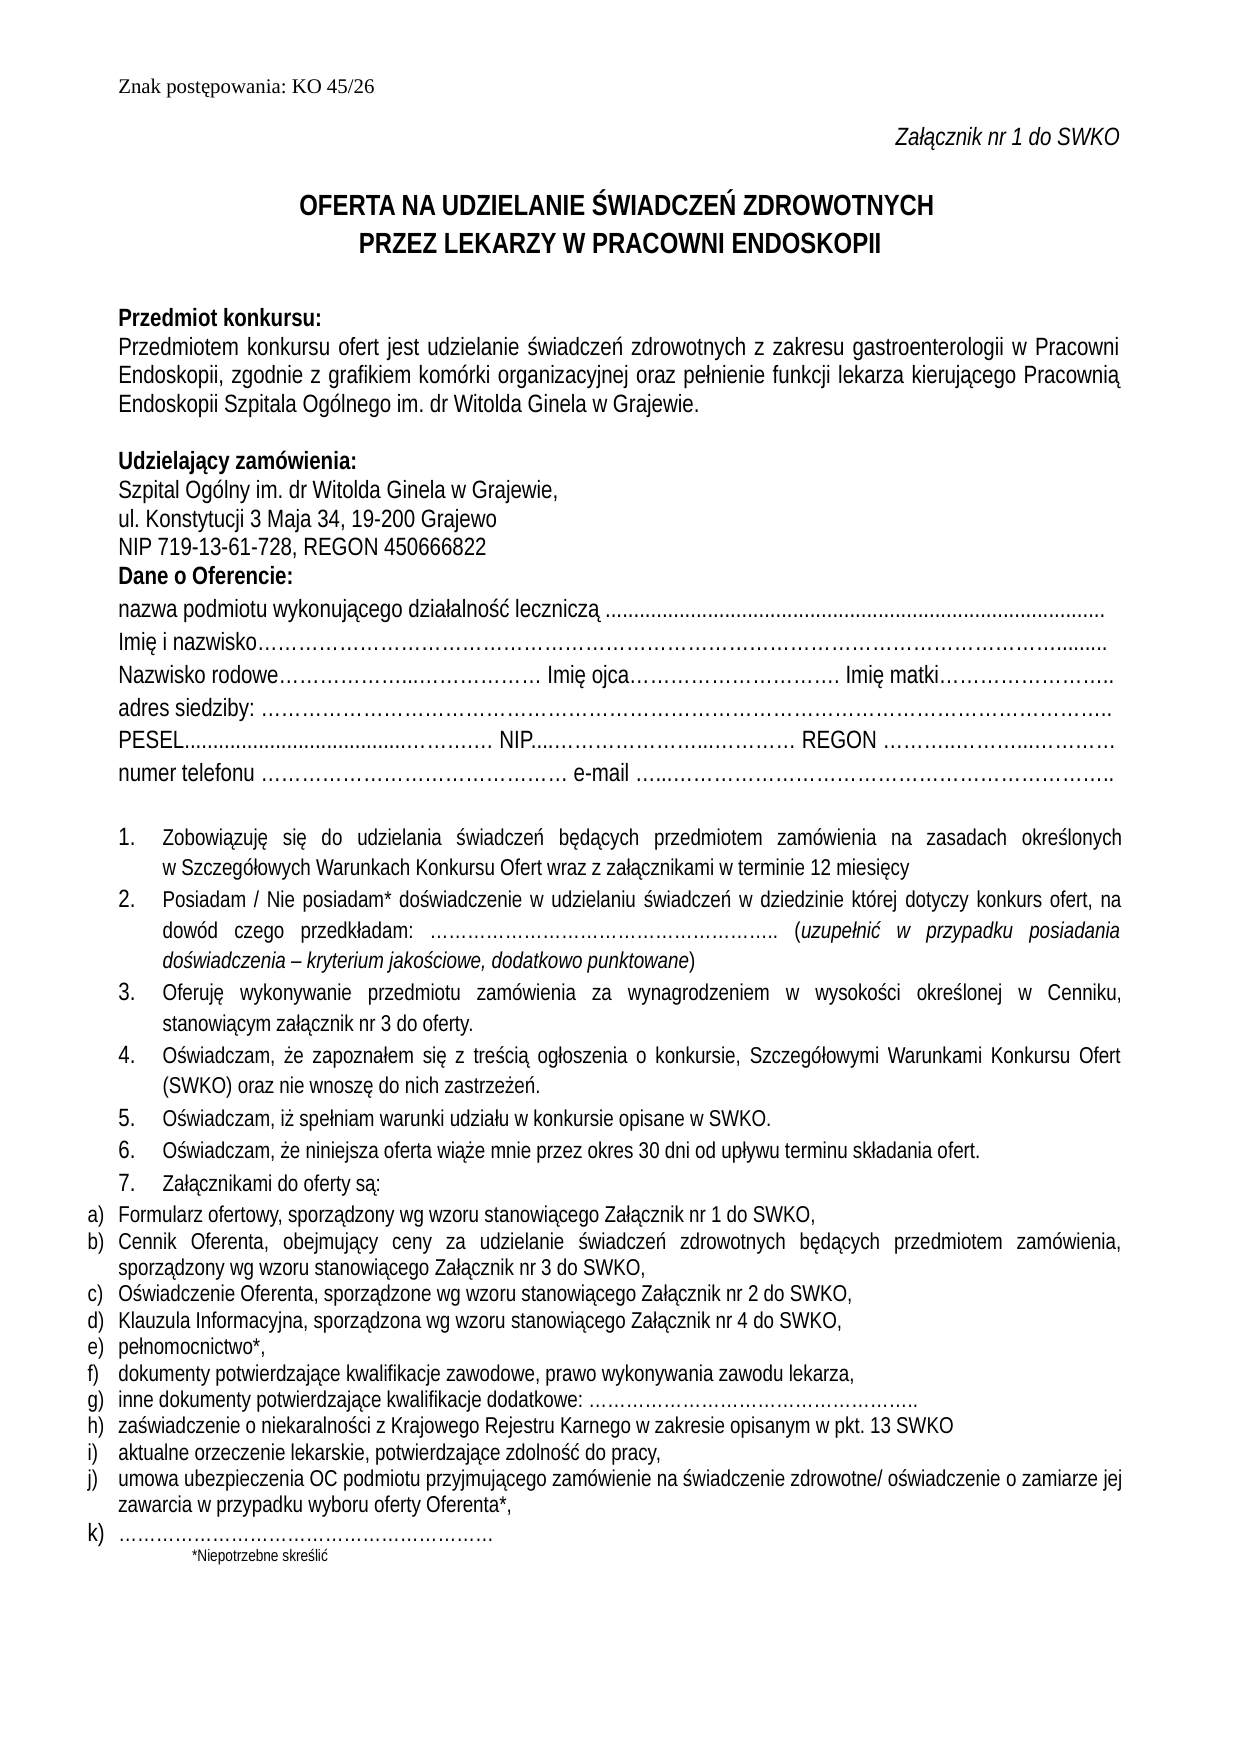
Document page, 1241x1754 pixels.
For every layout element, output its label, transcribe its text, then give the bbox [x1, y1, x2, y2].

list Oświadczenie Oferenta, sporządzone wg wzoru stanowiącego Załącznik nr 2 do SWKO, [87, 1280, 1122, 1307]
text Przedmiotem konkursu ofert jest udzielanie świadczeń zdrowotnych z zakresu gastroenterologii w Pracowni Endoskopii, zgodnie z grafikiem komórki organizacyjnej oraz pełnienie funkcji lekarza kierującego Pracownią Endoskopii Szpitala Ogólnego im. dr Witolda Ginela w Grajewie. [118, 332, 1122, 418]
list Posiadam / Nie posiadam* doświadczenie w udzielaniu świadczeń w dziedzinie której dotyczy konkurs ofert, na dowód czego przedkładam: ……………………………………………….. (uzupełnić w przypadku posiadania doświadczenia – kryterium jakościowe, dodatkowo punktowane) [118, 884, 1122, 973]
text Załącznik nr 1 do SWKO [118, 122, 1122, 151]
list Oferuję wykonywanie przedmiotu zamówienia za wynagrodzeniem w wysokości określonej w Cenniku, stanowiącym załącznik nr 3 do oferty. [118, 977, 1122, 1036]
text *Niepotrzebne skreślić [192, 1546, 1122, 1565]
list Oświadczam, że zapoznałem się z treścią ogłoszenia o konkursie, Szczegółowymi Warunkami Konkursu Ofert (SWKO) oraz nie wnoszę do nich zastrzeżeń. [118, 1040, 1122, 1099]
text PRZEZ LEKARZY W PRACOWNI ENDOSKOPII [118, 226, 1122, 260]
subtitle Przedmiot konkursu: [118, 303, 1122, 332]
text Nazwisko rodowe………………...……………… Imię ojca…………………………. Imię matki…………………….. [118, 660, 1122, 688]
list dokumenty potwierdzające kwalifikacje zawodowe, prawo wykonywania zawodu lekarza, [87, 1359, 1122, 1386]
text numer telefonu ……………………………………… e-mail …...……………………………………………………….. [118, 758, 1122, 787]
text nazwa podmiotu wykonującego działalność leczniczą ........................................................................................ [118, 594, 1122, 622]
list Klauzula Informacyjna, sporządzona wg wzoru stanowiącego Załącznik nr 4 do SWKO, [87, 1307, 1122, 1333]
list Oświadczam, iż spełniam warunki udziału w konkursie opisane w SWKO. [118, 1103, 1122, 1131]
text NIP 719-13-61-728, REGON 450666822 [118, 532, 1122, 561]
text adres siedziby: …………………………………………………………………………………………………………….. [118, 693, 1122, 721]
list inne dokumenty potwierdzające kwalifikacje dodatkowe: …………………………………………….. [87, 1386, 1122, 1412]
text ul. Konstytucji 3 Maja 34, 19-200 Grajewo [118, 504, 1122, 532]
text OFERTA NA UDZIELANIE ŚWIADCZEŃ ZDROWOTNYCH [118, 188, 1122, 221]
text Udzielający zamówienia: [118, 446, 1122, 475]
text Imię i nazwisko………………………………………………………………………………………………………......... [118, 627, 1122, 655]
list pełnomocnictwo*, [87, 1333, 1122, 1359]
text Dane o Oferencie: [118, 561, 1122, 589]
list Oświadczam, że niniejsza oferta wiąże mnie przez okres 30 dni od upływu terminu składania ofert. [118, 1136, 1122, 1164]
text PESEL.......................................……….… NIP....…………………...………… REGON ………..………...………… [118, 726, 1122, 754]
list …………………………………………………… [87, 1518, 1122, 1546]
list Załącznikami do oferty są: [118, 1168, 1122, 1197]
list Zobowiązuję się do udzielania świadczeń będących przedmiotem zamówienia na zasadach określonych w Szczegółowych Warunkach Konkursu Ofert wraz z załącznikami w terminie 12 miesięcy [118, 822, 1122, 880]
list zaświadczenie o niekaralności z Krajowego Rejestru Karnego w zakresie opisanym w pkt. 13 SWKO [87, 1412, 1122, 1438]
list aktualne orzeczenie lekarskie, potwierdzające zdolność do pracy, [87, 1438, 1122, 1465]
list umowa ubezpieczenia OC podmiotu przyjmującego zamówienie na świadczenie zdrowotne/ oświadczenie o zamiarze jej zawarcia w przypadku wyboru oferty Oferenta*, [87, 1465, 1122, 1518]
text Szpital Ogólny im. dr Witolda Ginela w Grajewie, [118, 475, 1122, 504]
list Formularz ofertowy, sporządzony wg wzoru stanowiącego Załącznik nr 1 do SWKO, [87, 1201, 1122, 1228]
list Cennik Oferenta, obejmujący ceny za udzielanie świadczeń zdrowotnych będących przedmiotem zamówienia, sporządzony wg wzoru stanowiącego Załącznik nr 3 do SWKO, [87, 1228, 1122, 1280]
